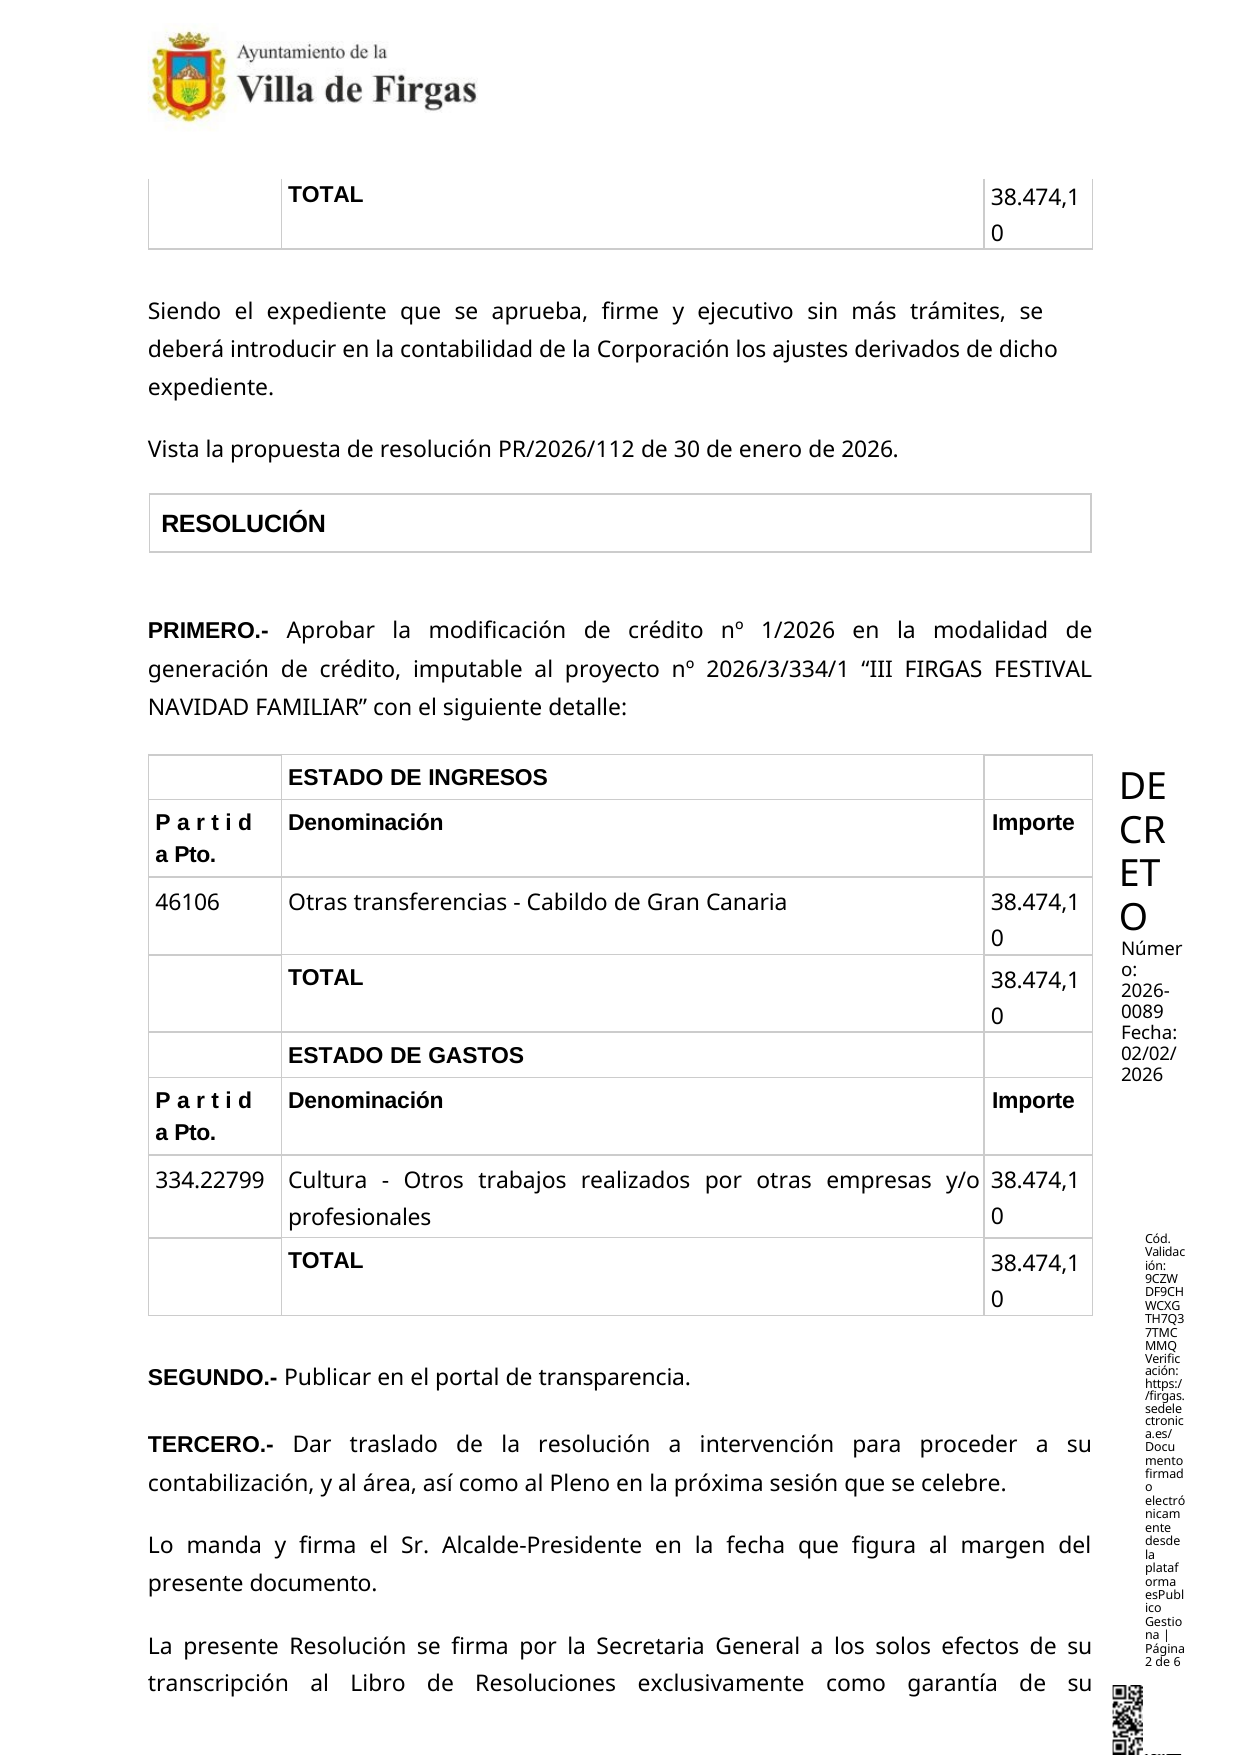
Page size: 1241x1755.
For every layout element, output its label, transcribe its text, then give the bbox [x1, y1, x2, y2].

table_header ESTADO DE INGRESOS [282, 755, 983, 798]
text Verificación: https://firgas.sedelectronica.es/ [1145, 1353, 1186, 1441]
text RESOLUCIÓN [161, 509, 1090, 537]
table_cell 38.474,1 0 [985, 878, 1092, 953]
table_cell Denominación [282, 800, 983, 876]
table_cell Importe [985, 800, 1092, 876]
table_cell [985, 1033, 1092, 1076]
table_header [985, 756, 1092, 798]
text Cód. Validación: 9CZWDF9CHWCXGTH7Q37TMCMMQ [1145, 1232, 1186, 1353]
table_cell P a r t i d a Pto. [149, 1078, 281, 1154]
text Lo manda y firma el Sr. Alcalde-Presidente en la fecha que figura al margen del presente documento. [148, 1529, 1093, 1598]
table_header [149, 756, 281, 798]
text DECRETO [1119, 765, 1185, 939]
text TERCERO.- Dar traslado de la resolución a intervención para proceder a su contabilización, y al área, así como al Pleno en la próxima sesión que se celebre. [148, 1428, 1093, 1498]
table_header [149, 179, 281, 248]
table_cell 38.474,1 0 [985, 1156, 1092, 1237]
table_cell Otras transferencias - Cabildo de Gran Canaria [282, 878, 983, 953]
table_cell [149, 956, 281, 1031]
table_cell [149, 1239, 281, 1314]
text PRIMERO.- Aprobar la modificación de crédito nº 1/2026 en la modalidad de generación de crédito, imputable al proyecto nº 2026/3/334/1 “III FIRGAS FESTIVAL NAVIDAD FAMILIAR” con el siguiente detalle: [148, 614, 1093, 722]
text SEGUNDO.- Publicar en el portal de transparencia. [148, 1231, 1186, 1754]
table_cell 38.474,1 0 [985, 1239, 1092, 1314]
table_cell 46106 [149, 878, 281, 953]
text Siendo el expediente que se aprueba, firme y ejecutivo sin más trámites, se deberá introducir en la contabilidad de la Corporación los ajustes derivados de dicho expediente. [148, 295, 1120, 402]
table_cell ESTADO DE GASTOS [282, 1033, 983, 1076]
table_cell Denominación [282, 1078, 983, 1154]
text Vista la propuesta de resolución PR/2026/112 de 30 de enero de 2026. [148, 433, 1182, 464]
table_cell TOTAL [282, 1238, 983, 1314]
text [1117, 763, 1185, 1110]
text La presente Resolución se firma por la Secretaria General a los solos efectos de su transcripción al Libro de Resoluciones exclusivamente como garantía de su [148, 1629, 1093, 1699]
table_cell 334.22799 [149, 1156, 281, 1237]
table_cell 38.474,1 0 [985, 956, 1092, 1031]
table_cell Importe [985, 1078, 1092, 1154]
table_header TOTAL [282, 179, 983, 248]
table_header 38.474,1 0 [985, 179, 1092, 248]
table_cell TOTAL [282, 955, 983, 1031]
table_cell P a r t i d a Pto. [149, 800, 281, 876]
text Número: 2026-0089 Fecha: 02/02/2026 [1121, 939, 1185, 1086]
table_cell Cultura - Otros trabajos realizados por otras empresas y/o profesionales [282, 1156, 983, 1237]
text Documento firmado electrónicamente desde la plataforma esPublico Gestiona | Página 2 de 6 [1145, 1441, 1186, 1669]
table_cell [149, 1033, 281, 1076]
